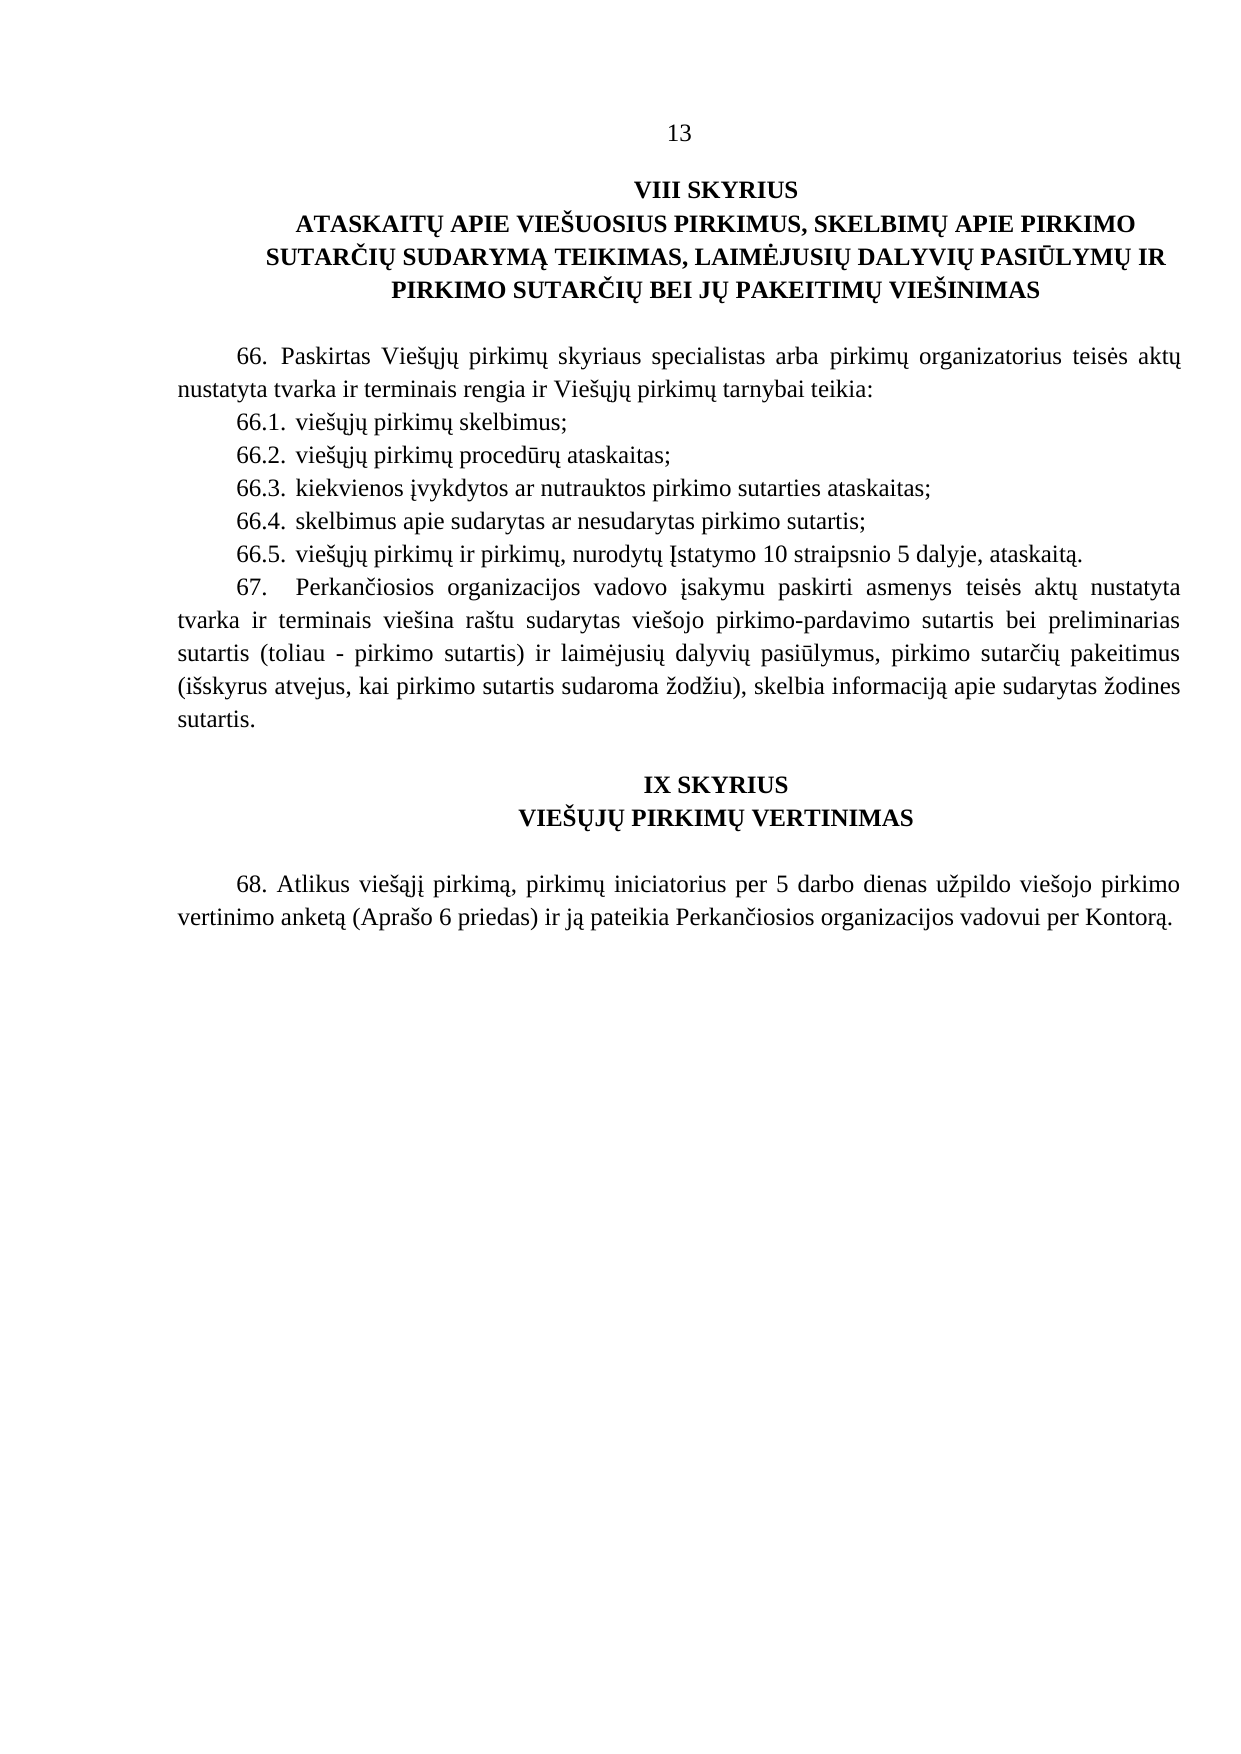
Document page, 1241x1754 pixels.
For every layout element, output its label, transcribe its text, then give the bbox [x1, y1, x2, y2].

text VIEŠŲJŲ PIRKIMŲ VERTINIMAS [251, 803, 1181, 832]
text IX SKYRIUS [251, 770, 1181, 799]
text 66. Paskirtas Viešųjų pirkimų skyriaus specialistas arba pirkimų organizatorius teisės aktų nustatyta tvarka ir terminais rengia ir Viešųjų pirkimų tarnybai teikia: [177, 341, 1181, 402]
text 66.4. skelbimus apie sudarytas ar nesudarytas pirkimo sutartis; [236, 506, 1181, 534]
text 68. Atlikus viešąjį pirkimą, pirkimų iniciatorius per 5 darbo dienas užpildo viešojo pirkimo vertinimo anketą (Aprašo 6 priedas) ir ją pateikia Perkančiosios organizacijos vadovui per Kontorą. [177, 869, 1181, 931]
text 66.2. viešųjų pirkimų procedūrų ataskaitas; [236, 440, 1181, 468]
text 67. Perkančiosios organizacijos vadovo įsakymu paskirti asmenys teisės aktų nustatyta tvarka ir terminais viešina raštu sudarytas viešojo pirkimo-pardavimo sutartis bei preliminarias sutartis (toliau - pirkimo sutartis) ir laimėjusių dalyvių pasiūlymus, pirkimo sutarčių pakeitimus (išskyrus atvejus, kai pirkimo sutartis sudaroma žodžiu), skelbia informaciją apie sudarytas žodines sutartis. [177, 572, 1181, 733]
text 66.5. viešųjų pirkimų ir pirkimų, nurodytų Įstatymo 10 straipsnio 5 dalyje, ataskaitą. [236, 539, 1181, 568]
text VIII SKYRIUS [251, 176, 1181, 204]
text 66.1. viešųjų pirkimų skelbimus; [236, 407, 1181, 436]
text ATASKAITŲ APIE VIEŠUOSIUS PIRKIMUS, SKELBIMŲ APIE PIRKIMO SUTARČIŲ SUDARYMĄ TEIKIMAS, LAIMĖJUSIŲ DALYVIŲ PASIŪLYMŲ IR PIRKIMO SUTARČIŲ BEI JŲ PAKEITIMŲ VIEŠINIMAS [251, 209, 1181, 303]
text 66.3. kiekvienos įvykdytos ar nutrauktos pirkimo sutarties ataskaitas; [236, 473, 1181, 502]
